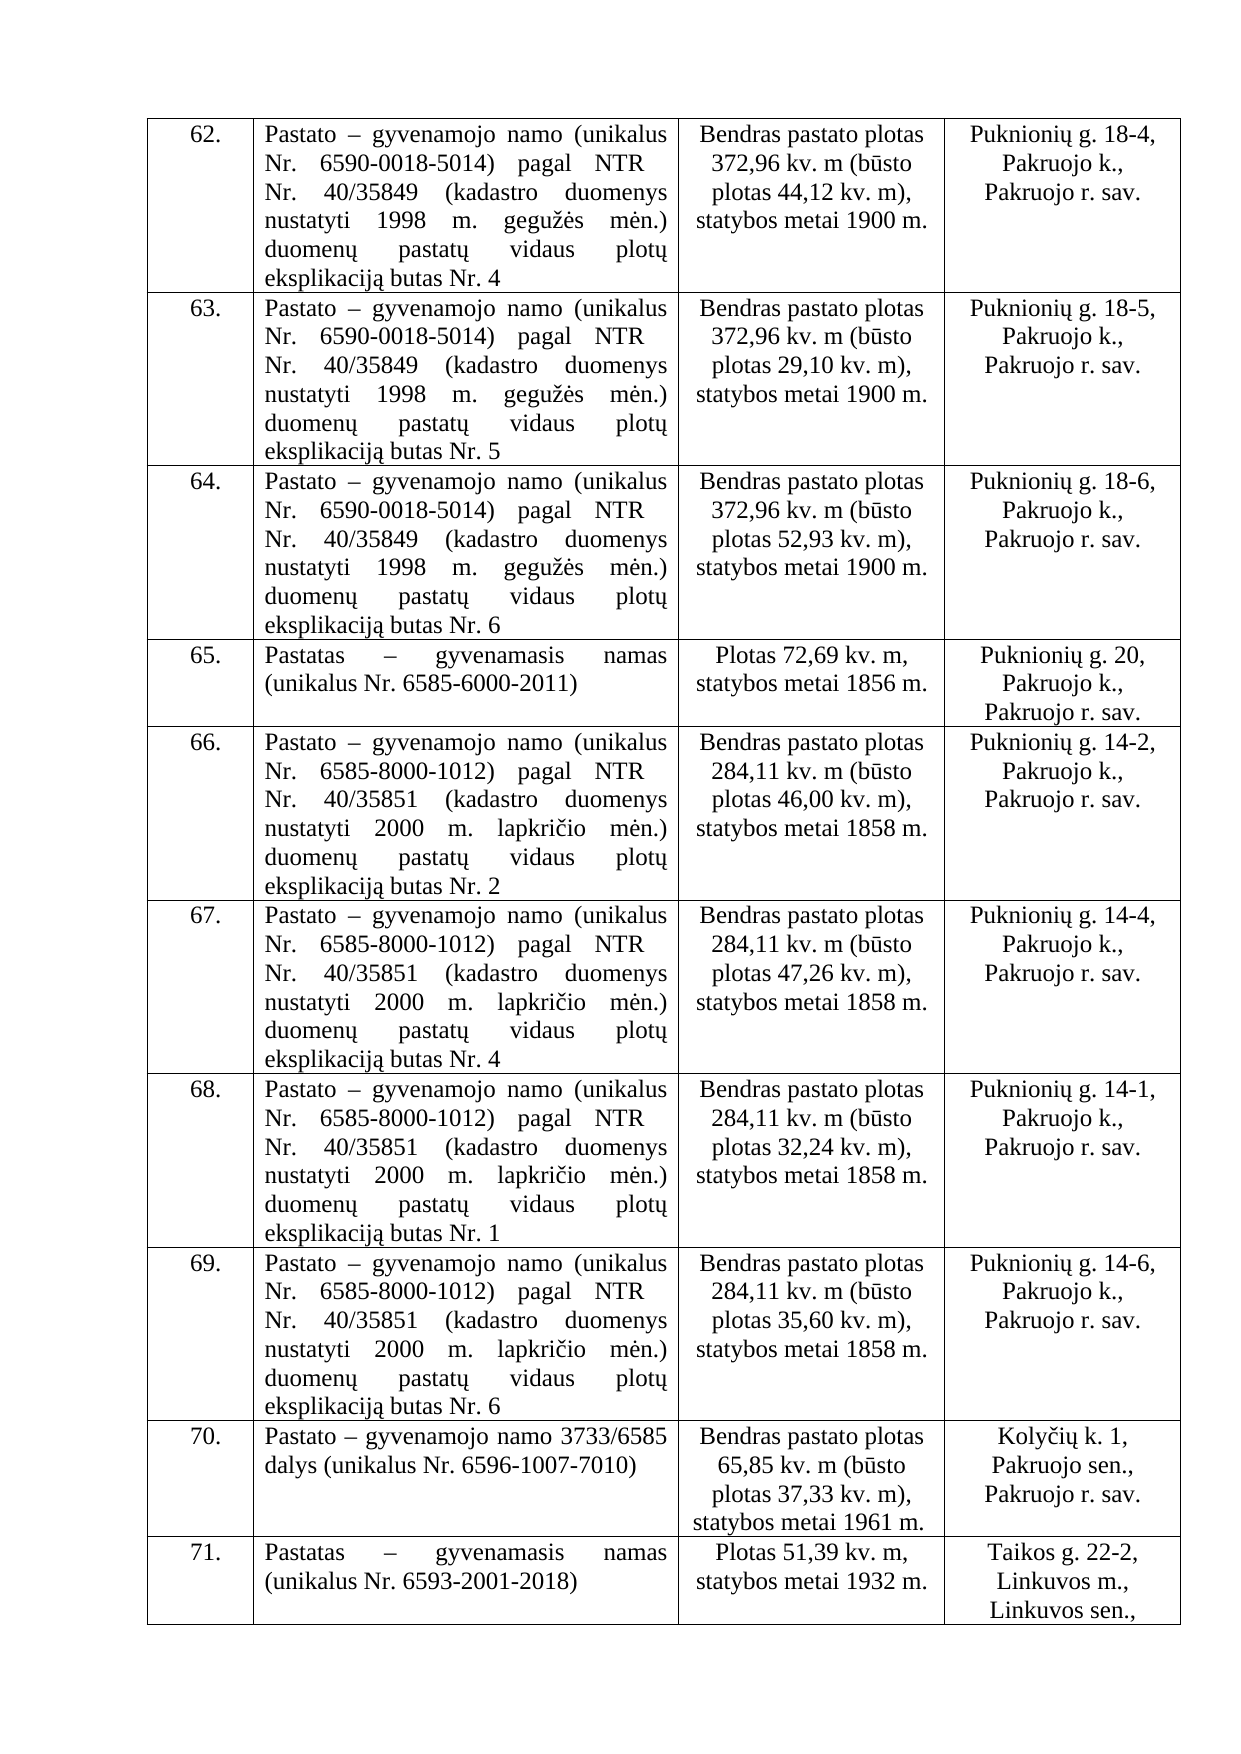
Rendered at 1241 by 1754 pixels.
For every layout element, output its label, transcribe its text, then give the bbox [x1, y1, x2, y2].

table_cell Bendras pastato plotas 284,11 kv. m (būsto plotas 32,24 kv. m), statybos metai 1858 m. [679, 1074, 944, 1247]
table_cell 63. [148, 293, 253, 465]
table_cell Bendras pastato plotas 284,11 kv. m (būsto plotas 46,00 kv. m), statybos metai 1858 m. [679, 727, 944, 899]
table_cell 66. [148, 727, 253, 899]
table_cell Bendras pastato plotas 65,85 kv. m (būsto plotas 37,33 kv. m), statybos metai 1961 m. [679, 1421, 944, 1536]
table_cell Pastato – gyvenamojo namo 3733/6585 dalys (unikalus Nr. 6596-1007-7010) [254, 1421, 678, 1536]
table_cell 62. [148, 119, 253, 292]
table_cell Bendras pastato plotas 284,11 kv. m (būsto plotas 47,26 kv. m), statybos metai 1858 m. [679, 901, 944, 1073]
table_cell Pastato – gyvenamojo namo (unikalus Nr. 6590-0018-5014) pagal NTR Nr. 40/35849 (kadastro duomenys nustatyti 1998 m. gegužės mėn.) duomenų pastatų vidaus plotų eksplikaciją butas Nr. 5 [254, 293, 678, 465]
table_cell Pastato – gyvenamojo namo (unikalus Nr. 6590-0018-5014) pagal NTR Nr. 40/35849 (kadastro duomenys nustatyti 1998 m. gegužės mėn.) duomenų pastatų vidaus plotų eksplikaciją butas Nr. 6 [254, 466, 678, 639]
table_cell 68. [148, 1074, 253, 1247]
table_cell 69. [148, 1248, 253, 1420]
table_cell Bendras pastato plotas 372,96 kv. m (būsto plotas 44,12 kv. m), statybos metai 1900 m. [679, 119, 944, 292]
table_cell Bendras pastato plotas 284,11 kv. m (būsto plotas 35,60 kv. m), statybos metai 1858 m. [679, 1248, 944, 1420]
table_cell Puknionių g. 18-6, Pakruojo k., Pakruojo r. sav. [945, 466, 1180, 639]
table_cell Puknionių g. 14-4, Pakruojo k., Pakruojo r. sav. [945, 901, 1180, 1073]
table_cell Taikos g. 22-2, Linkuvos m., Linkuvos sen., [945, 1537, 1180, 1623]
table_cell Puknionių g. 18-4, Pakruojo k., Pakruojo r. sav. [945, 119, 1180, 292]
table_cell Kolyčių k. 1, Pakruojo sen., Pakruojo r. sav. [945, 1421, 1180, 1536]
table_cell Pastatas – gyvenamasis namas (unikalus Nr. 6593-2001-2018) [254, 1537, 678, 1623]
table_cell Pastato – gyvenamojo namo (unikalus Nr. 6585-8000-1012) pagal NTR Nr. 40/35851 (kadastro duomenys nustatyti 2000 m. lapkričio mėn.) duomenų pastatų vidaus plotų eksplikaciją butas Nr. 4 [254, 901, 678, 1073]
table_cell Puknionių g. 14-2, Pakruojo k., Pakruojo r. sav. [945, 727, 1180, 899]
table_cell Pastato – gyvenamojo namo (unikalus Nr. 6585-8000-1012) pagal NTR Nr. 40/35851 (kadastro duomenys nustatyti 2000 m. lapkričio mėn.) duomenų pastatų vidaus plotų eksplikaciją butas Nr. 6 [254, 1248, 678, 1420]
table_cell Puknionių g. 20, Pakruojo k., Pakruojo r. sav. [945, 640, 1180, 726]
table_cell Plotas 72,69 kv. m, statybos metai 1856 m. [679, 640, 944, 726]
table_cell Pastato – gyvenamojo namo (unikalus Nr. 6585-8000-1012) pagal NTR Nr. 40/35851 (kadastro duomenys nustatyti 2000 m. lapkričio mėn.) duomenų pastatų vidaus plotų eksplikaciją butas Nr. 2 [254, 727, 678, 899]
table_cell Plotas 51,39 kv. m, statybos metai 1932 m. [679, 1537, 944, 1623]
table_cell Puknionių g. 14-1, Pakruojo k., Pakruojo r. sav. [945, 1074, 1180, 1247]
table_cell Pastatas – gyvenamasis namas (unikalus Nr. 6585-6000-2011) [254, 640, 678, 726]
table_cell Pastato – gyvenamojo namo (unikalus Nr. 6585-8000-1012) pagal NTR Nr. 40/35851 (kadastro duomenys nustatyti 2000 m. lapkričio mėn.) duomenų pastatų vidaus plotų eksplikaciją butas Nr. 1 [254, 1074, 678, 1247]
table_cell 67. [148, 901, 253, 1073]
table_cell 70. [148, 1421, 253, 1536]
table_cell 64. [148, 466, 253, 639]
table_cell 71. [148, 1537, 253, 1623]
table_cell Bendras pastato plotas 372,96 kv. m (būsto plotas 52,93 kv. m), statybos metai 1900 m. [679, 466, 944, 639]
table_cell Bendras pastato plotas 372,96 kv. m (būsto plotas 29,10 kv. m), statybos metai 1900 m. [679, 293, 944, 465]
table_cell Pastato – gyvenamojo namo (unikalus Nr. 6590-0018-5014) pagal NTR Nr. 40/35849 (kadastro duomenys nustatyti 1998 m. gegužės mėn.) duomenų pastatų vidaus plotų eksplikaciją butas Nr. 4 [254, 119, 678, 292]
table_cell 65. [148, 640, 253, 726]
table_cell Puknionių g. 18-5, Pakruojo k., Pakruojo r. sav. [945, 293, 1180, 465]
table_cell Puknionių g. 14-6, Pakruojo k., Pakruojo r. sav. [945, 1248, 1180, 1420]
